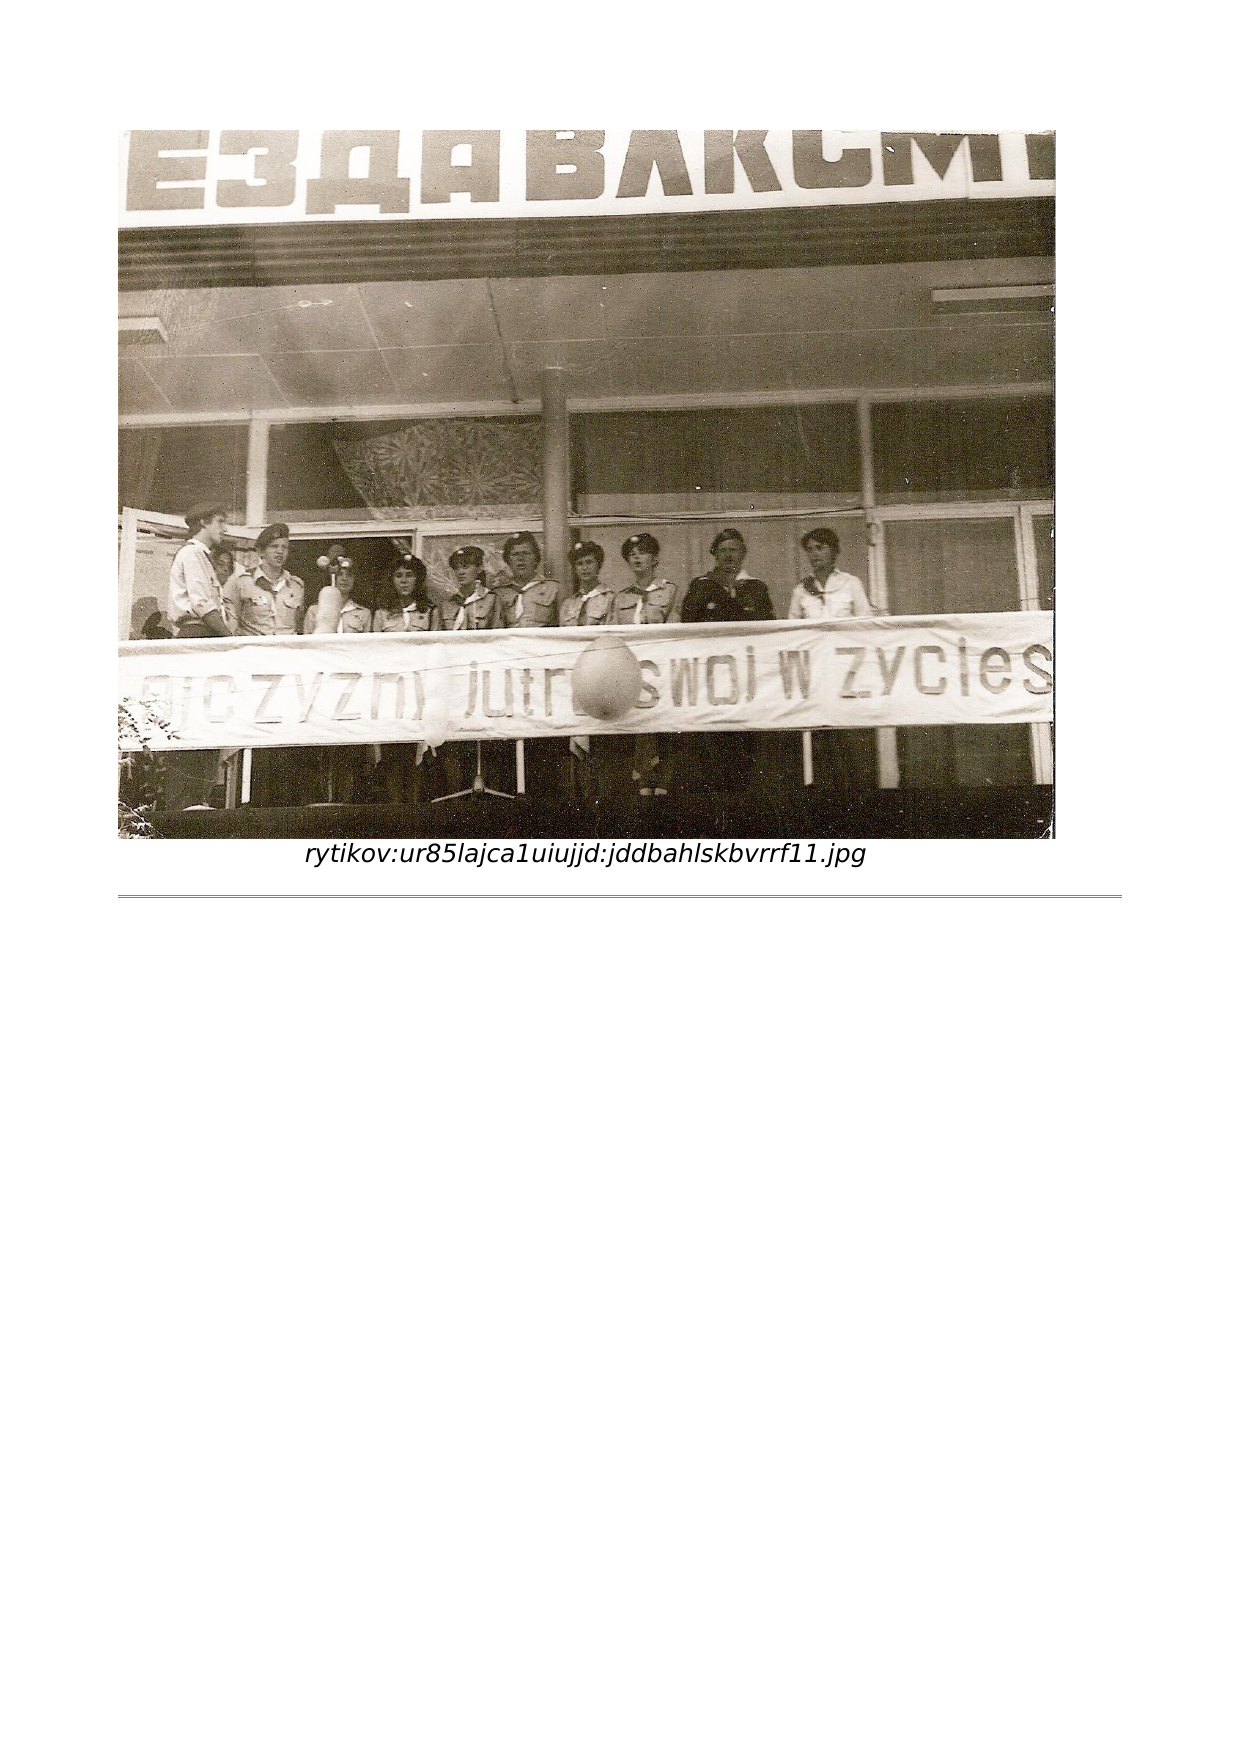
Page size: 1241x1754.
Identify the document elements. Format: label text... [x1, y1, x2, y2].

text rytikov:ur85lajca1uiujjd:jddbahlskbvrrf11.jpg [118, 839, 1056, 868]
picture [118, 130, 1056, 839]
